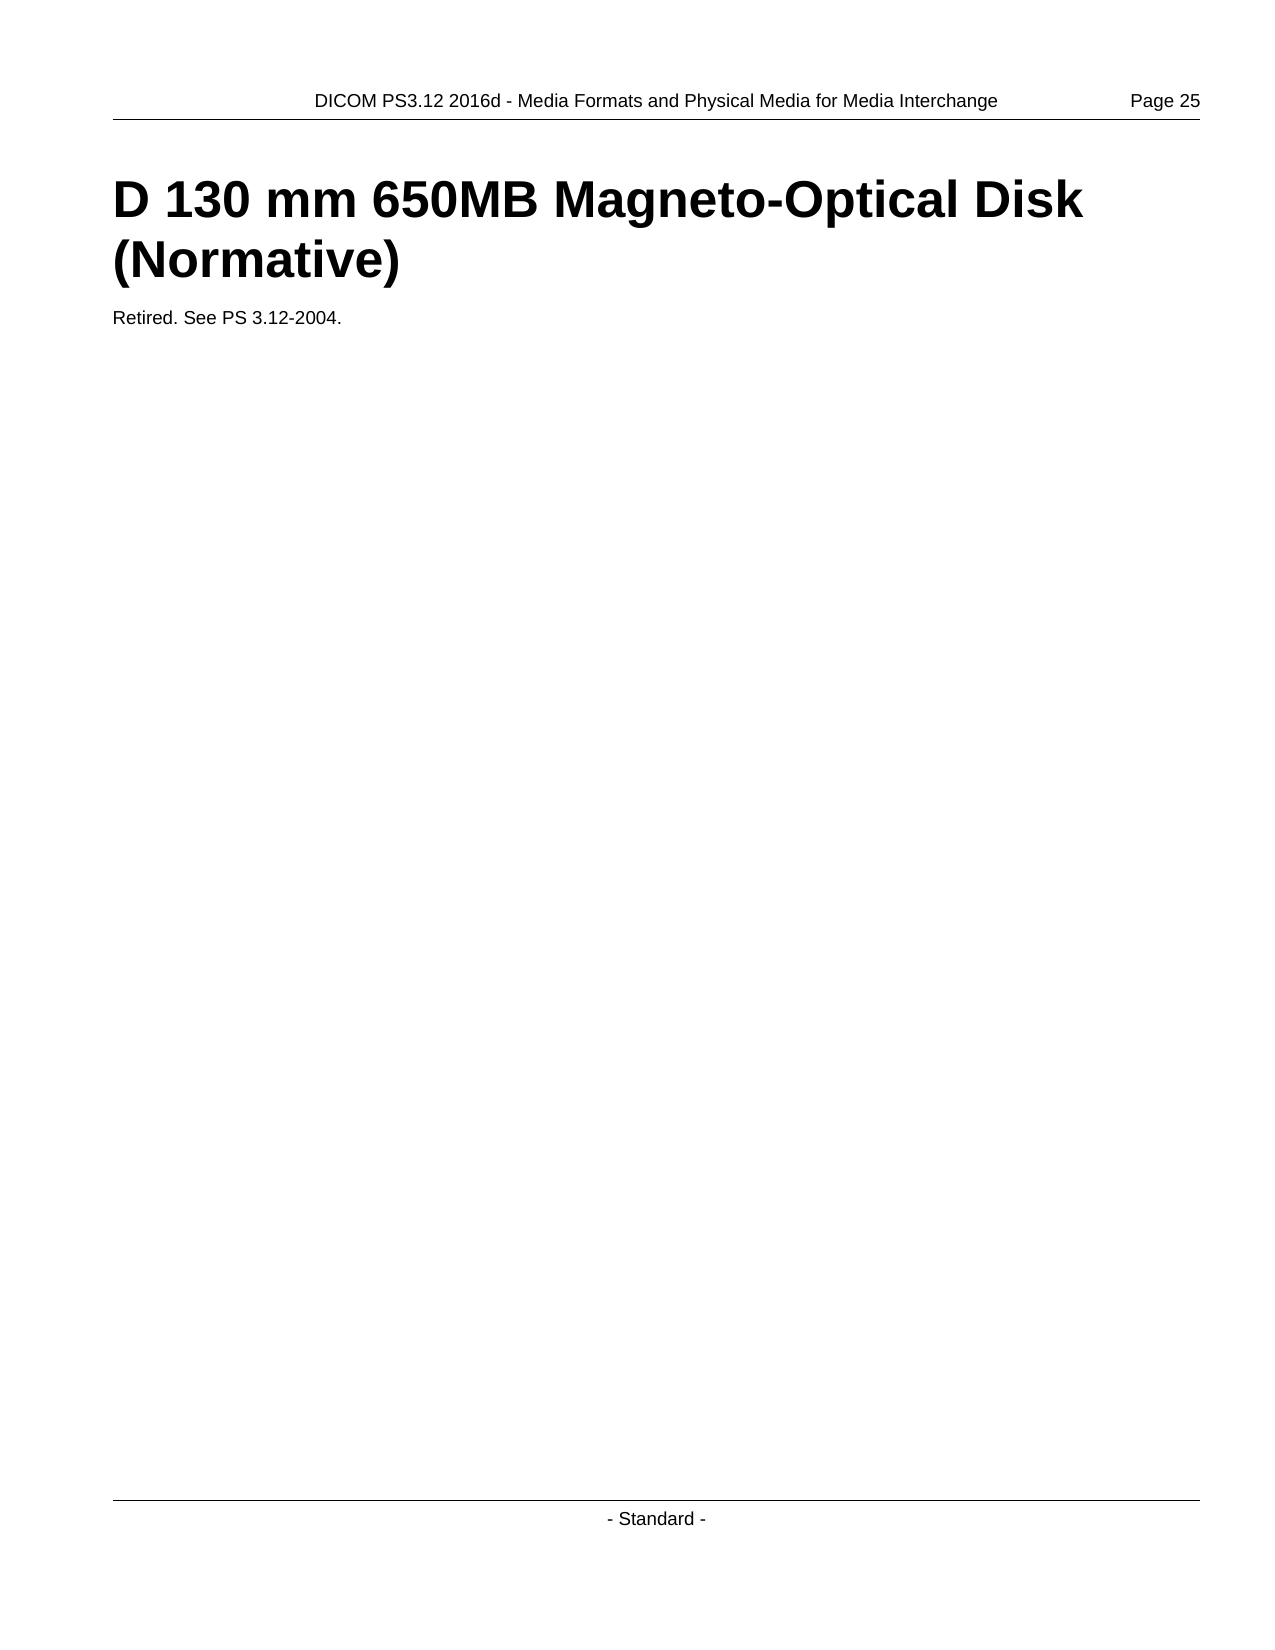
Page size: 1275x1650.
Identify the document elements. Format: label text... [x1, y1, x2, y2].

text D 130 mm 650MB Magneto-Optical Disk (Normative) [112, 169, 1200, 288]
text Retired. See PS 3.12-2004. [112, 307, 1200, 328]
